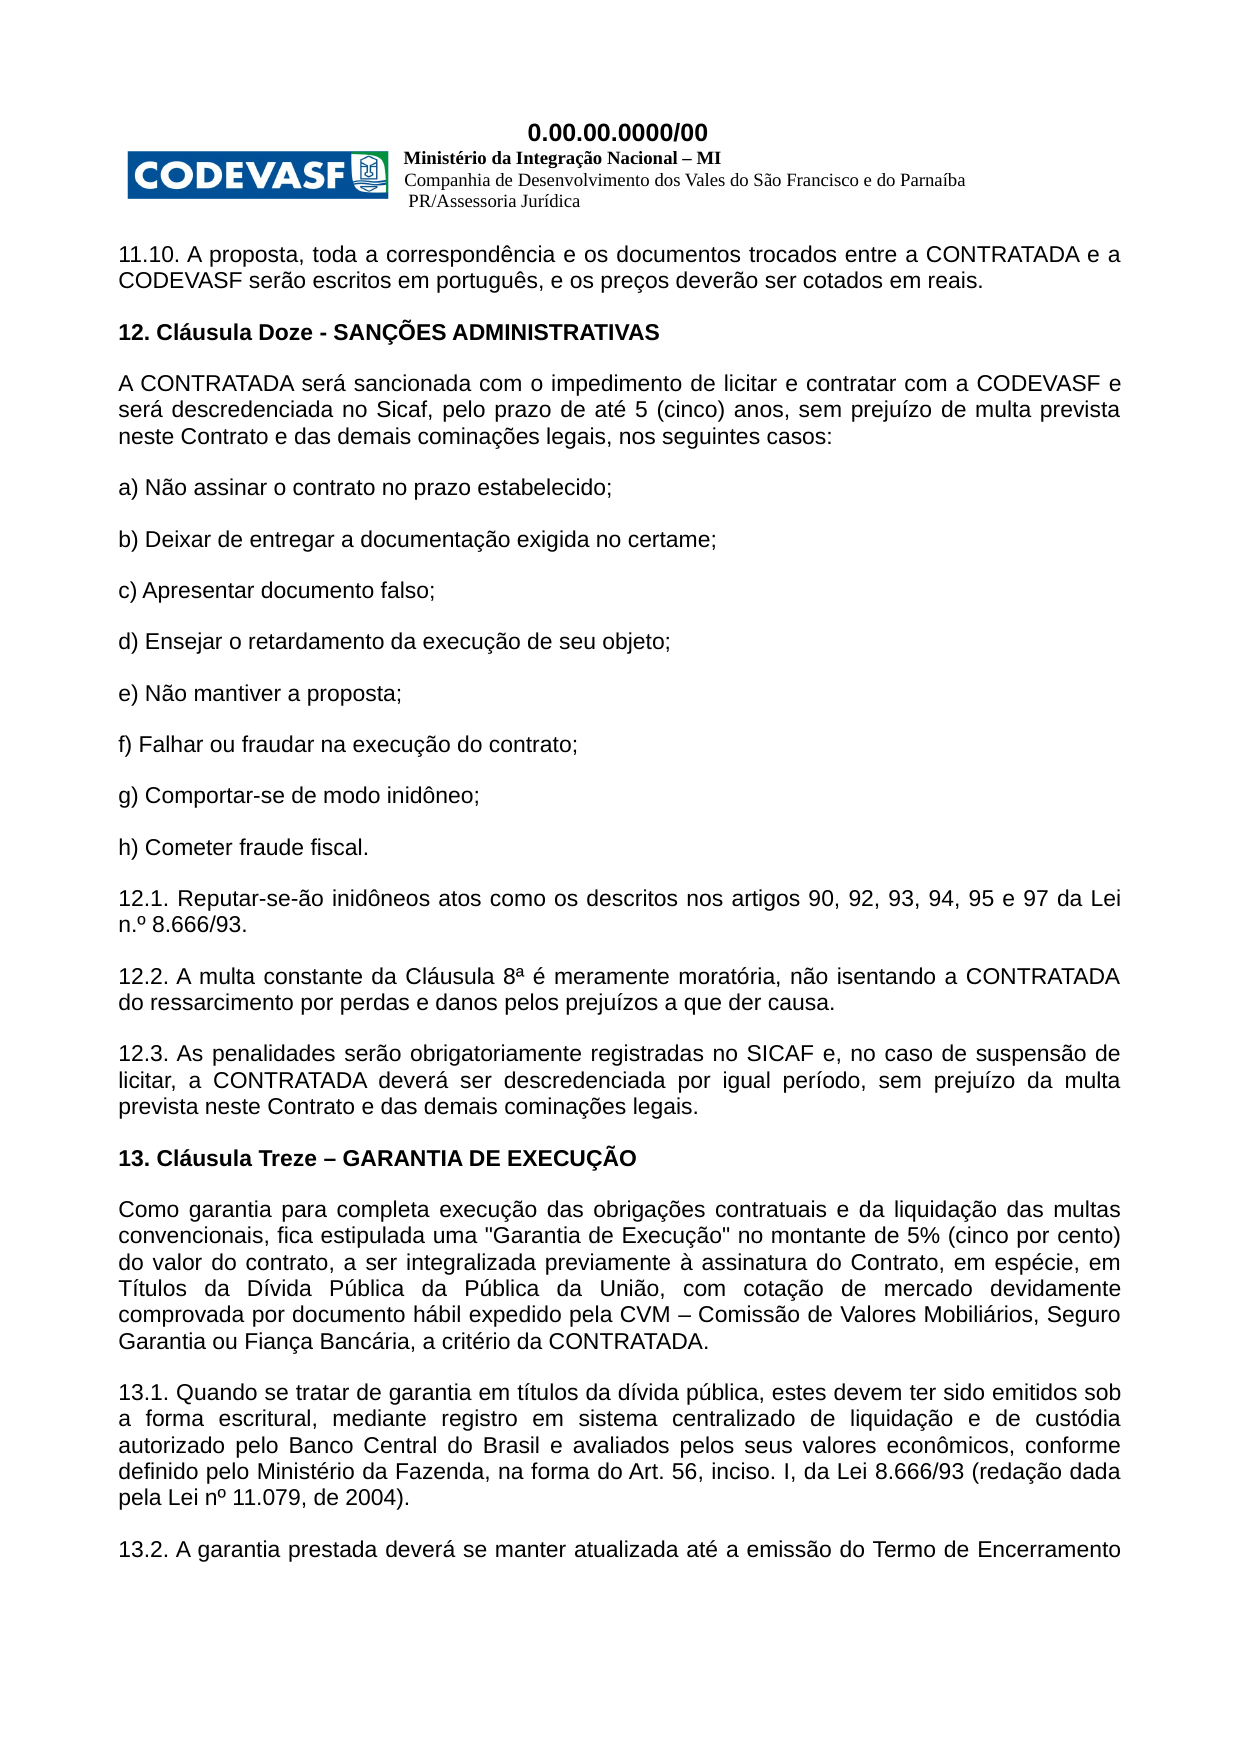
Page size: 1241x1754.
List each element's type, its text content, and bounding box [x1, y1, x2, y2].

text a) Não assinar o contrato no prazo estabelecido; [118, 474, 1122, 501]
text 11.10. A proposta, toda a correspondência e os documentos trocados entre a CONTRATADA e a CODEVASF serão escritos em português, e os preços deverão ser cotados em reais. [118, 241, 1122, 294]
text f) Falhar ou fraudar na execução do contrato; [118, 731, 1122, 757]
text 13. Cláusula Treze – GARANTIA DE EXECUÇÃO [118, 1144, 1122, 1171]
text e) Não mantiver a proposta; [118, 679, 1122, 706]
text b) Deixar de entregar a documentação exigida no certame; [118, 526, 1122, 552]
text d) Ensejar o retardamento da execução de seu objeto; [118, 628, 1122, 654]
text A CONTRATADA será sancionada com o impedimento de licitar e contratar com a CODEVASF e será descredenciada no Sicaf, pelo prazo de até 5 (cinco) anos, sem prejuízo de multa prevista neste Contrato e das demais cominações legais, nos seguintes casos: [118, 370, 1122, 449]
text g) Comportar-se de modo inidôneo; [118, 782, 1122, 809]
text h) Cometer fraude fiscal. [118, 834, 1122, 860]
text Como garantia para completa execução das obrigações contratuais e da liquidação das multas convencionais, fica estipulada uma "Garantia de Execução" no montante de 5% (cinco por cento) do valor do contrato, a ser integralizada previamente à assinatura do Contrato, em espécie, em Títulos da Dívida Pública da Pública da União, com cotação de mercado devidamente comprovada por documento hábil expedido pela CVM – Comissão de Valores Mobiliários, Seguro Garantia ou Fiança Bancária, a critério da CONTRATADA. [118, 1196, 1122, 1354]
text 12.1. Reputar-se-ão inidôneos atos como os descritos nos artigos 90, 92, 93, 94, 95 e 97 da Lei n.º 8.666/93. [118, 885, 1122, 938]
text 13.2. A garantia prestada deverá se manter atualizada até a emissão do Termo de Encerramento [118, 1536, 1122, 1562]
text 12.2. A multa constante da Cláusula 8ª é meramente moratória, não isentando a CONTRATADA do ressarcimento por perdas e danos pelos prejuízos a que der causa. [118, 963, 1122, 1015]
text 12.3. As penalidades serão obrigatoriamente registradas no SICAF e, no caso de suspensão de licitar, a CONTRATADA deverá ser descredenciada por igual período, sem prejuízo da multa prevista neste Contrato e das demais cominações legais. [118, 1040, 1122, 1119]
text c) Apresentar documento falso; [118, 577, 1122, 603]
text 12. Cláusula Doze - SANÇÕES ADMINISTRATIVAS [118, 319, 1122, 345]
text 13.1. Quando se tratar de garantia em títulos da dívida pública, estes devem ter sido emitidos sob a forma escritural, mediante registro em sistema centralizado de liquidação e de custódia autorizado pelo Banco Central do Brasil e avaliados pelos seus valores econômicos, conforme definido pelo Ministério da Fazenda, na forma do Art. 56, inciso. I, da Lei 8.666/93 (redação dada pela Lei nº 11.079, de 2004). [118, 1379, 1122, 1511]
